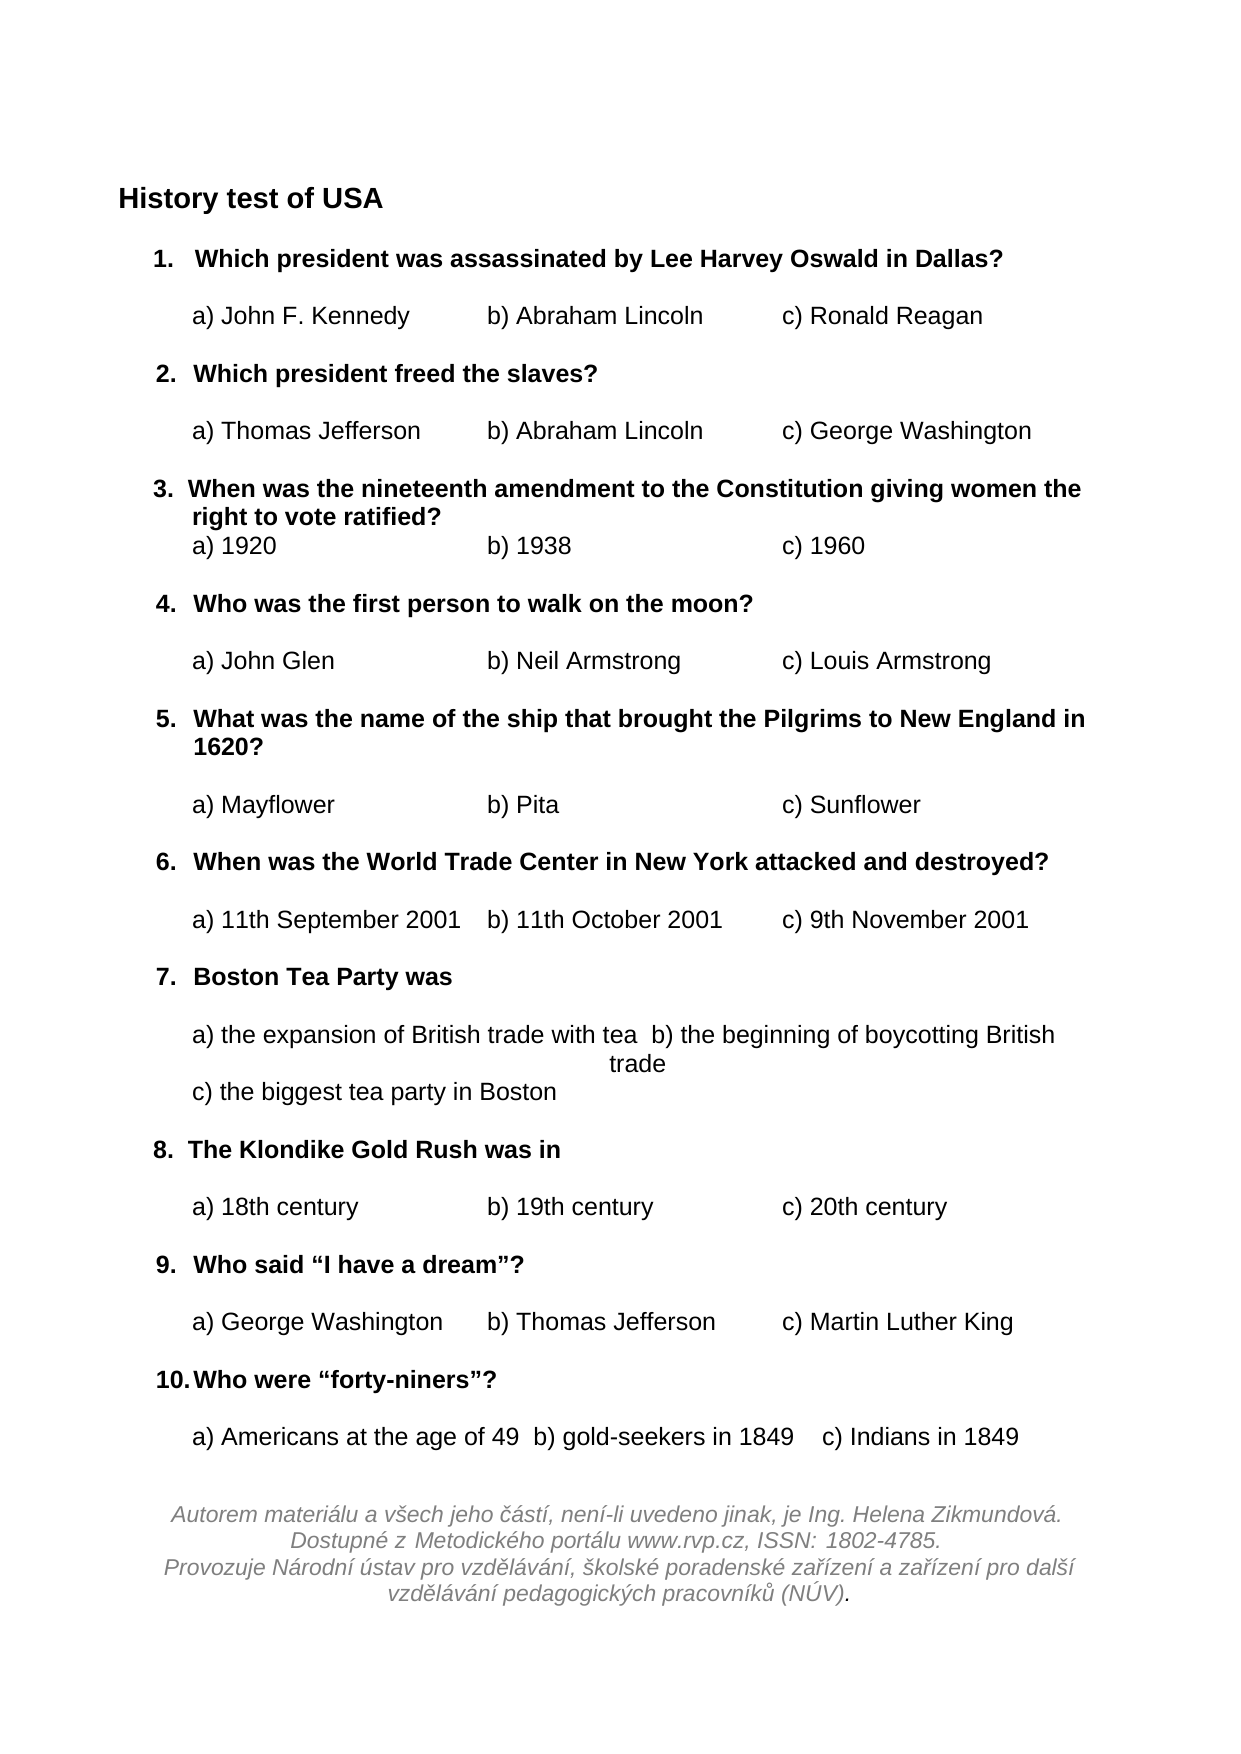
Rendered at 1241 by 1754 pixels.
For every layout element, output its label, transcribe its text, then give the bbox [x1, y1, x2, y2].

text a) George Washington b) Thomas Jefferson c) Martin Luther King [118, 1307, 1122, 1336]
text a) John F. Kennedy b) Abraham Lincoln c) Ronald Reagan [118, 301, 1122, 330]
list Who was the first person to walk on the moon? [156, 588, 1122, 617]
list When was the World Trade Center in New York attacked and destroyed? [156, 847, 1122, 876]
list What was the name of the ship that brought the Pilgrims to New England in 1620? [156, 703, 1122, 761]
text a) Americans at the age of 49 b) gold-seekers in 1849 c) Indians in 1849 [118, 1422, 1122, 1451]
list Who were “forty-niners”? [156, 1365, 1122, 1393]
text History test of USA [118, 181, 1122, 215]
list Which president freed the slaves? [156, 358, 1122, 387]
text 3. When was the nineteenth amendment to the Constitution giving women the right to vote ratified? [118, 473, 1122, 531]
text a) the expansion of British trade with tea b) the beginning of boycotting British trade [118, 1020, 1122, 1077]
text a) 1920 b) 1938 c) 1960 [118, 531, 1122, 560]
text a) 11th September 2001 b) 11th October 2001 c) 9th November 2001 [118, 905, 1122, 933]
text 8. The Klondike Gold Rush was in [118, 1135, 1122, 1163]
text a) Mayflower b) Pita c) Sunflower [118, 790, 1122, 818]
text 1. Which president was assassinated by Lee Harvey Oswald in Dallas? [118, 243, 1122, 272]
text a) John Glen b) Neil Armstrong c) Louis Armstrong [118, 646, 1122, 675]
text a) Thomas Jefferson b) Abraham Lincoln c) George Washington [118, 416, 1122, 445]
list Boston Tea Party was [156, 962, 1122, 991]
text a) 18th century b) 19th century c) 20th century [118, 1192, 1122, 1221]
text c) the biggest tea party in Boston [118, 1077, 1122, 1106]
list Who said “I have a dream”? [156, 1250, 1122, 1278]
